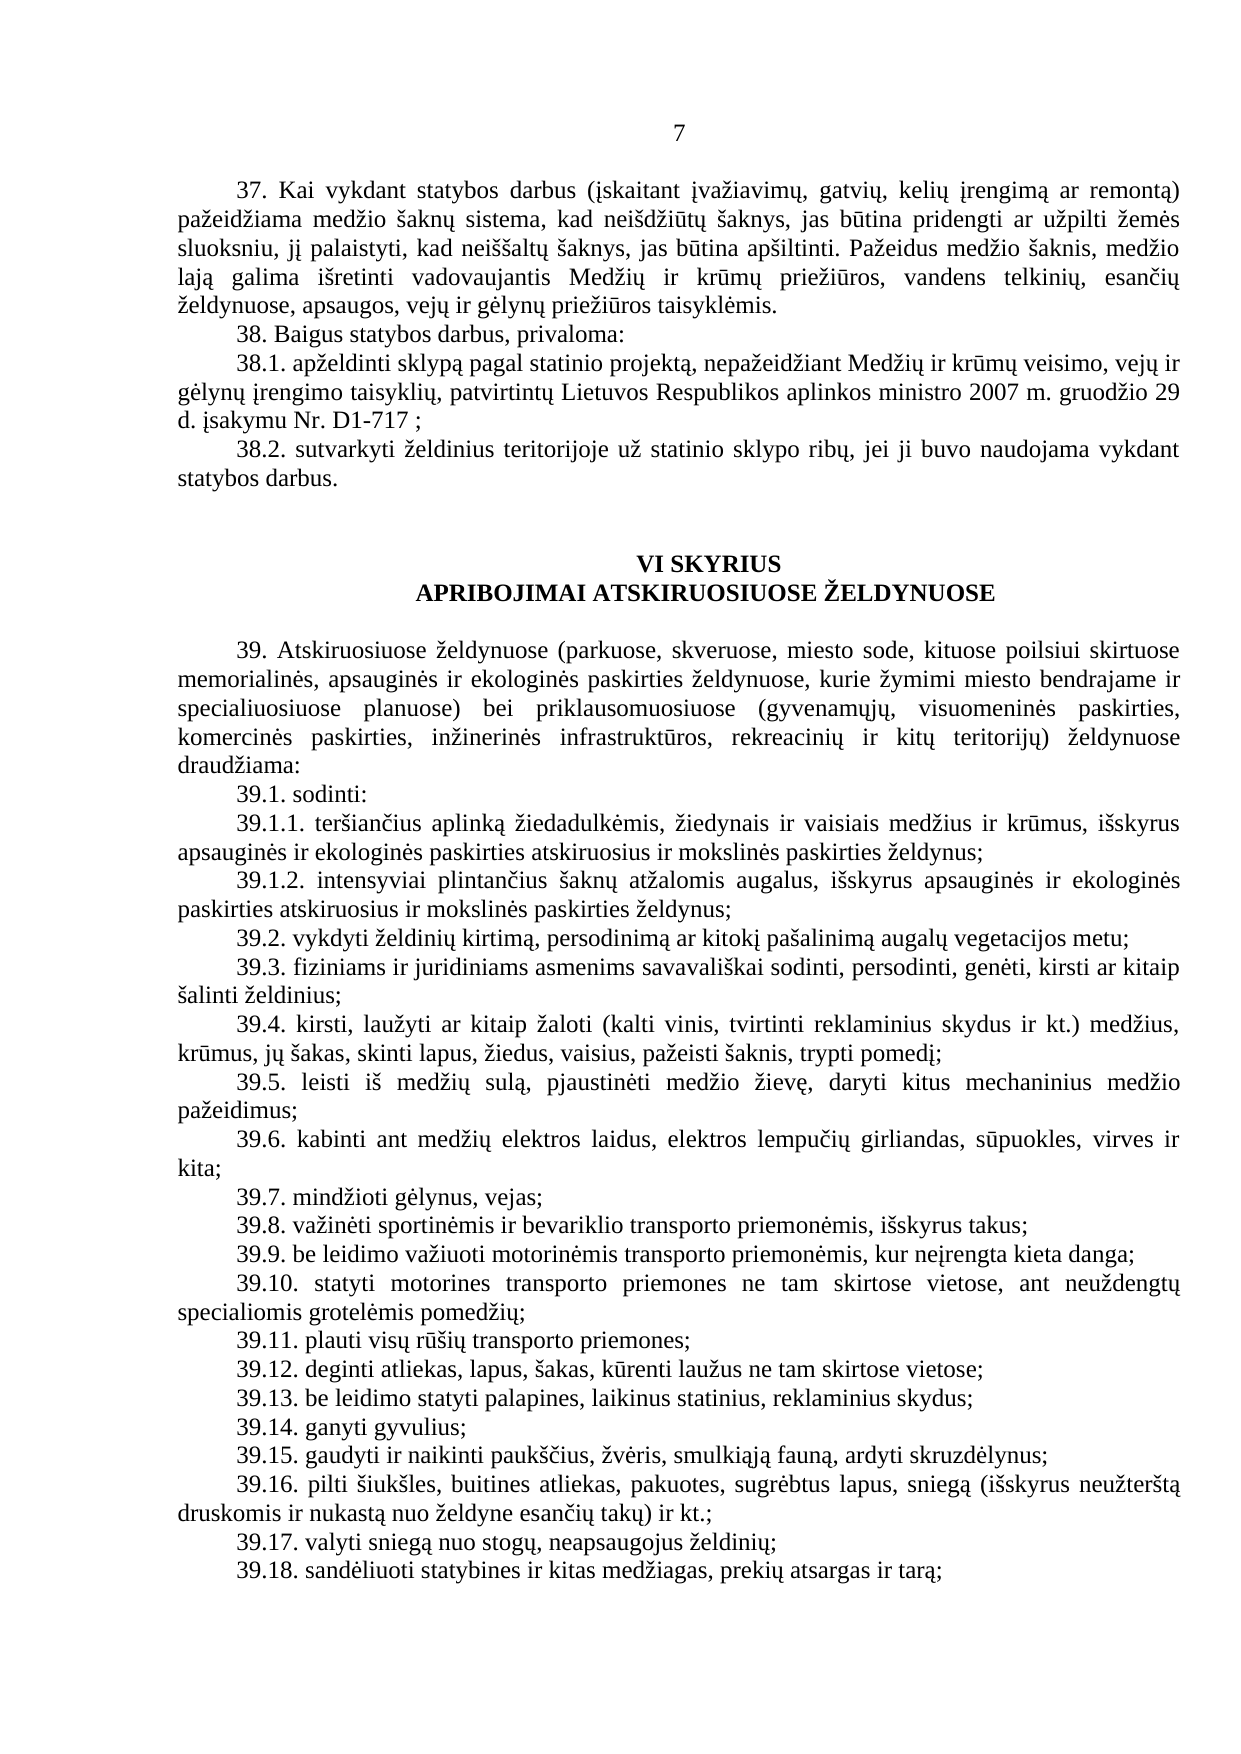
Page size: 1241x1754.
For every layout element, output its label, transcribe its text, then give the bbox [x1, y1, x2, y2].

text 39.17. valyti sniegą nuo stogų, neapsaugojus želdinių; [177, 1527, 1181, 1556]
text 39.14. ganyti gyvulius; [177, 1412, 1181, 1441]
text 39.18. sandėliuoti statybines ir kitas medžiagas, prekių atsargas ir tarą; [177, 1556, 1181, 1584]
text 39.3. fiziniams ir juridiniams asmenims savavališkai sodinti, persodinti, genėti, kirsti ar kitaip šalinti želdinius; [177, 952, 1181, 1009]
text 39.12. deginti atliekas, lapus, šakas, kūrenti laužus ne tam skirtose vietose; [177, 1354, 1181, 1383]
text 39.15. gaudyti ir naikinti paukščius, žvėris, smulkiąją fauną, ardyti skruzdėlynus; [177, 1441, 1181, 1469]
text 39.11. plauti visų rūšių transporto priemones; [177, 1326, 1181, 1354]
text 39. Atskiruosiuose želdynuose (parkuose, skveruose, miesto sode, kituose poilsiui skirtuose memorialinės, apsauginės ir ekologinės paskirties želdynuose, kurie žymimi miesto bendrajame ir specialiuosiuose planuose) bei priklausomuosiuose (gyvenamųjų, visuomeninės paskirties, komercinės paskirties, inžinerinės infrastruktūros, rekreacinių ir kitų teritorijų) želdynuose draudžiama: [177, 636, 1181, 779]
text 39.16. pilti šiukšles, buitines atliekas, pakuotes, sugrėbtus lapus, sniegą (išskyrus neužterštą druskomis ir nukastą nuo želdyne esančių takų) ir kt.; [177, 1469, 1181, 1527]
text 39.1.2. intensyviai plintančius šaknų atžalomis augalus, išskyrus apsauginės ir ekologinės paskirties atskiruosius ir mokslinės paskirties želdynus; [177, 866, 1181, 923]
text 39.10. statyti motorines transporto priemones ne tam skirtose vietose, ant neuždengtų specialiomis grotelėmis pomedžių; [177, 1268, 1181, 1326]
text 39.6. kabinti ant medžių elektros laidus, elektros lempučių girliandas, sūpuokles, virves ir kita; [177, 1124, 1181, 1182]
text 39.1. sodinti: [177, 779, 1181, 808]
text 37. Kai vykdant statybos darbus (įskaitant įvažiavimų, gatvių, kelių įrengimą ar remontą) pažeidžiama medžio šaknų sistema, kad neišdžiūtų šaknys, jas būtina pridengti ar užpilti žemės sluoksniu, jį palaistyti, kad neiššaltų šaknys, jas būtina apšiltinti. Pažeidus medžio šaknis, medžio lają galima išretinti vadovaujantis Medžių ir krūmų priežiūros, vandens telkinių, esančių želdynuose, apsaugos, vejų ir gėlynų priežiūros taisyklėmis. [177, 176, 1181, 319]
text VI SKYRIUS [177, 549, 1181, 578]
text 38.1. apželdinti sklypą pagal statinio projektą, nepažeidžiant Medžių ir krūmų veisimo, vejų ir gėlynų įrengimo taisyklių, patvirtintų Lietuvos Respublikos aplinkos ministro 2007 m. gruodžio 29 d. įsakymu Nr. D1-717 ; [177, 348, 1181, 434]
text 39.7. mindžioti gėlynus, vejas; [177, 1182, 1181, 1211]
text 38.2. sutvarkyti želdinius teritorijoje už statinio sklypo ribų, jei ji buvo naudojama vykdant statybos darbus. [177, 434, 1181, 492]
text 39.13. be leidimo statyti palapines, laikinus statinius, reklaminius skydus; [177, 1383, 1181, 1412]
text 39.5. leisti iš medžių sulą, pjaustinėti medžio žievę, daryti kitus mechaninius medžio pažeidimus; [177, 1067, 1181, 1124]
text APRIBOJIMAI ATSKIRUOSIUOSE ŽELDYNUOSE [177, 578, 1181, 607]
text 39.9. be leidimo važiuoti motorinėmis transporto priemonėmis, kur neįrengta kieta danga; [177, 1239, 1181, 1268]
text 39.8. važinėti sportinėmis ir bevariklio transporto priemonėmis, išskyrus takus; [177, 1211, 1181, 1239]
text 39.2. vykdyti želdinių kirtimą, persodinimą ar kitokį pašalinimą augalų vegetacijos metu; [177, 923, 1181, 952]
text 39.1.1. teršiančius aplinką žiedadulkėmis, žiedynais ir vaisiais medžius ir krūmus, išskyrus apsauginės ir ekologinės paskirties atskiruosius ir mokslinės paskirties želdynus; [177, 808, 1181, 866]
text 38. Baigus statybos darbus, privaloma: [177, 319, 1181, 348]
text 39.4. kirsti, laužyti ar kitaip žaloti (kalti vinis, tvirtinti reklaminius skydus ir kt.) medžius, krūmus, jų šakas, skinti lapus, žiedus, vaisius, pažeisti šaknis, trypti pomedį; [177, 1009, 1181, 1067]
